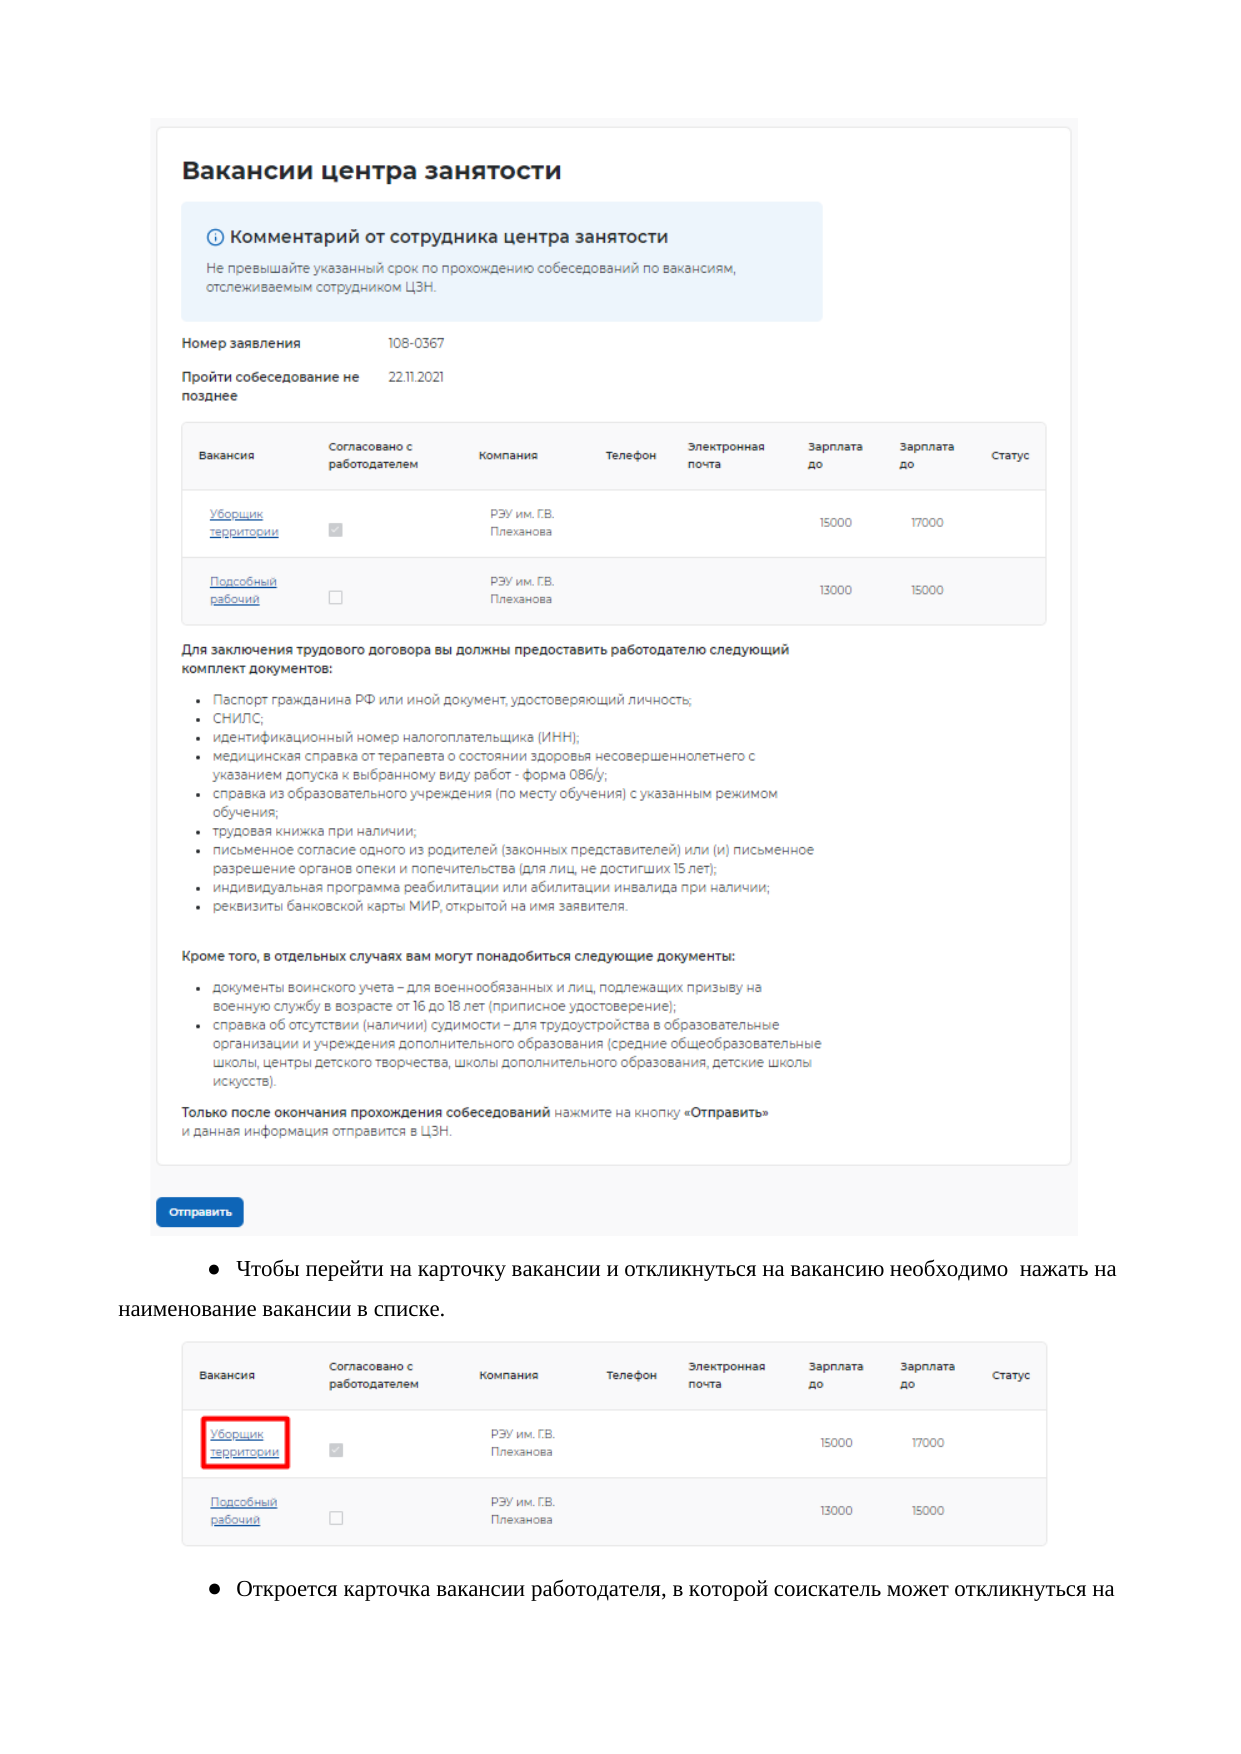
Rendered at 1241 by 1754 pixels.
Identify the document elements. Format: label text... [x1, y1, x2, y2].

picture [150, 118, 1078, 1236]
picture [173, 1334, 1055, 1554]
list Чтобы перейти на карточку вакансии и откликнуться на вакансию необходимо нажать на наименование вакансии в списке. [118, 1255, 1122, 1321]
list Откроется карточка вакансии работодателя, в которой соискатель может откликнуться на [118, 1573, 1122, 1602]
